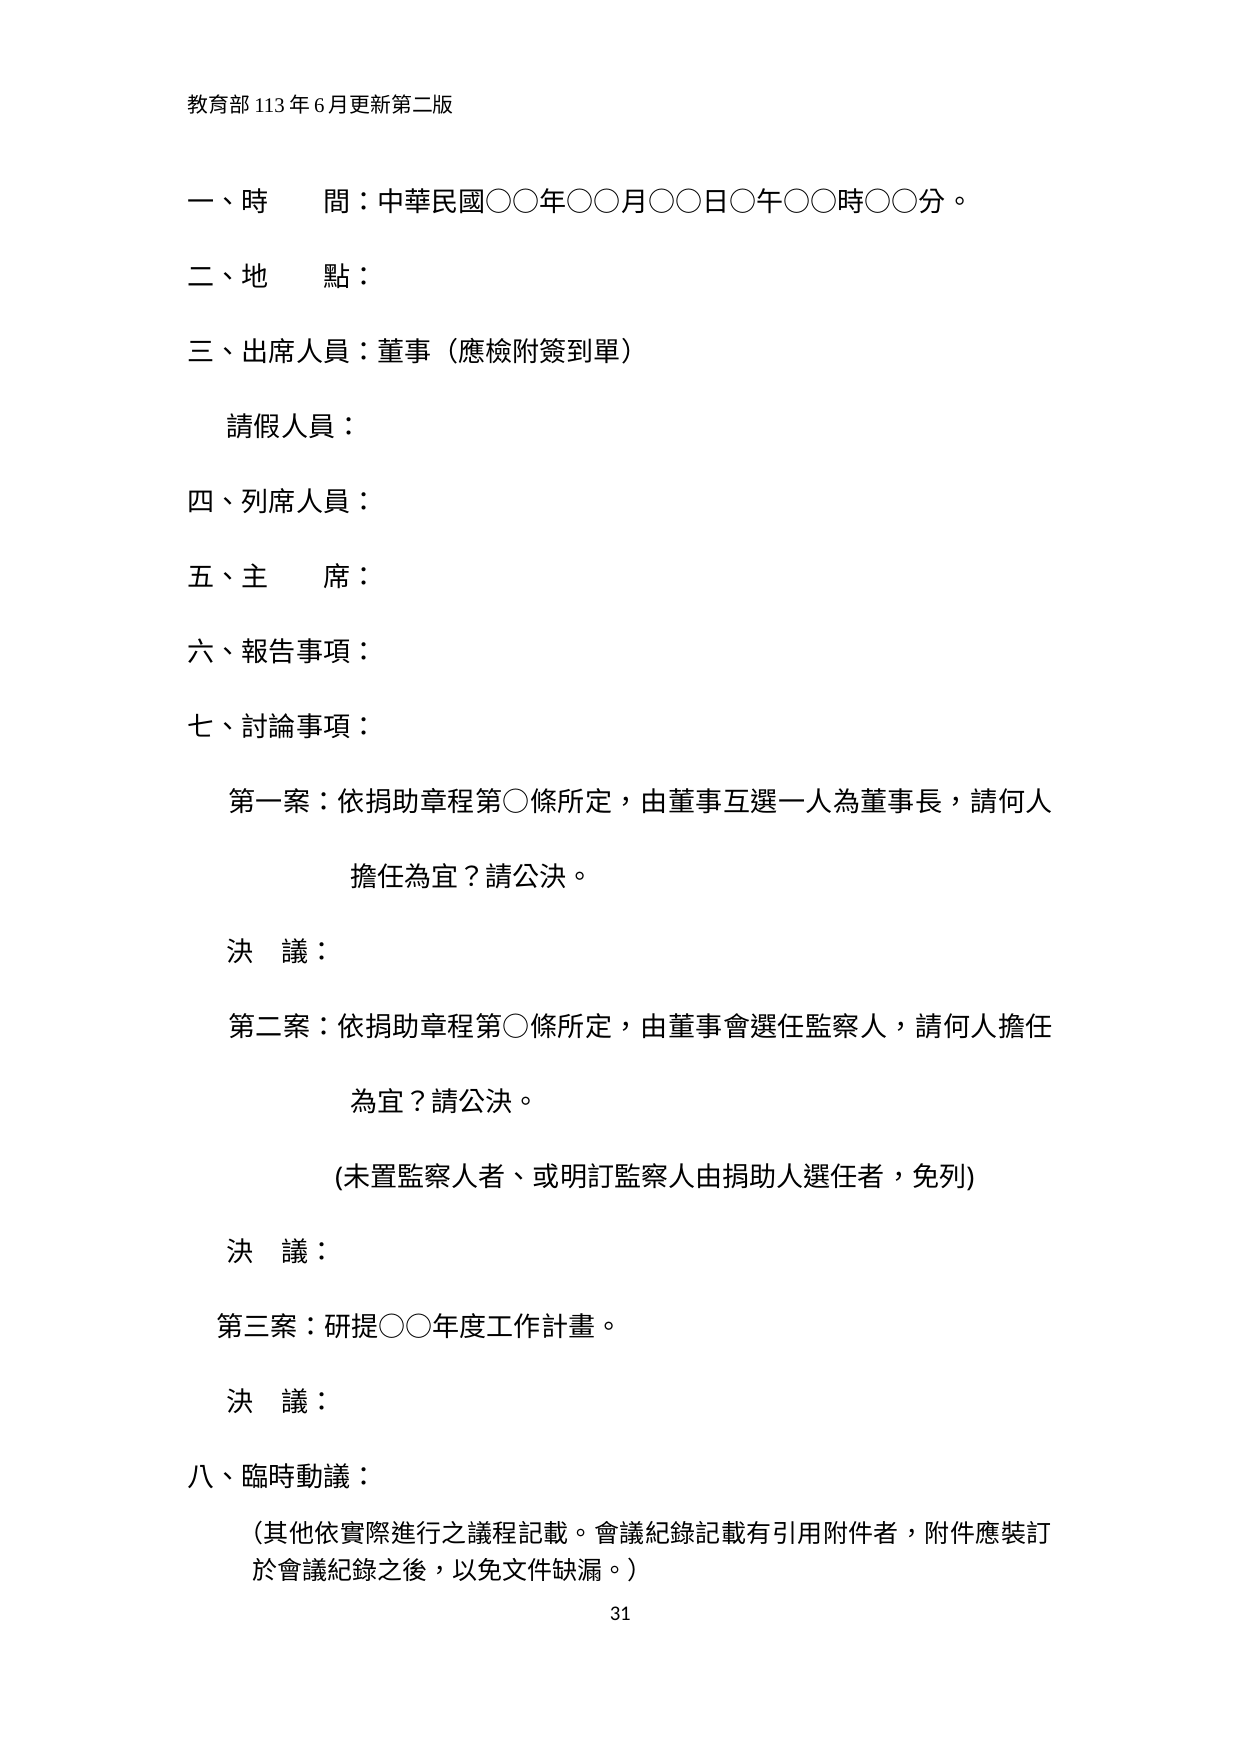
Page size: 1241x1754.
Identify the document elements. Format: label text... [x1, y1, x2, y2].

text （其他依實際進行之議程記載。會議紀錄記載有引用附件者，附件應裝訂於會議紀錄之後，以免文件缺漏。） [187, 1512, 1053, 1587]
text 第一案：依捐助章程第○條所定，由董事互選一人為董事長，請何人擔任為宜？請公決。 [187, 762, 1053, 912]
text 二、地 點： [187, 237, 1053, 312]
text (未置監察人者、或明訂監察人由捐助人選任者，免列) [335, 1137, 1053, 1212]
text 決 議： [187, 1212, 1053, 1287]
text 七、討論事項： [187, 687, 1053, 762]
text 決 議： [187, 1362, 1053, 1437]
text 請假人員： [187, 387, 1053, 462]
text 第二案：依捐助章程第○條所定，由董事會選任監察人，請何人擔任為宜？請公決。 [187, 987, 1053, 1137]
text 第三案：研提○○年度工作計畫。 [187, 1287, 1053, 1362]
text 八、臨時動議： [187, 1437, 1053, 1512]
text 三、出席人員：董事（應檢附簽到單） [187, 312, 1053, 387]
text 四、列席人員： [187, 462, 1053, 537]
text 一、時 間：中華民國○○年○○月○○日○午○○時○○分。 [187, 162, 1053, 237]
text 五、主 席： [187, 537, 1053, 612]
text 六、報告事項： [187, 612, 1053, 687]
text 決 議： [187, 912, 1053, 987]
